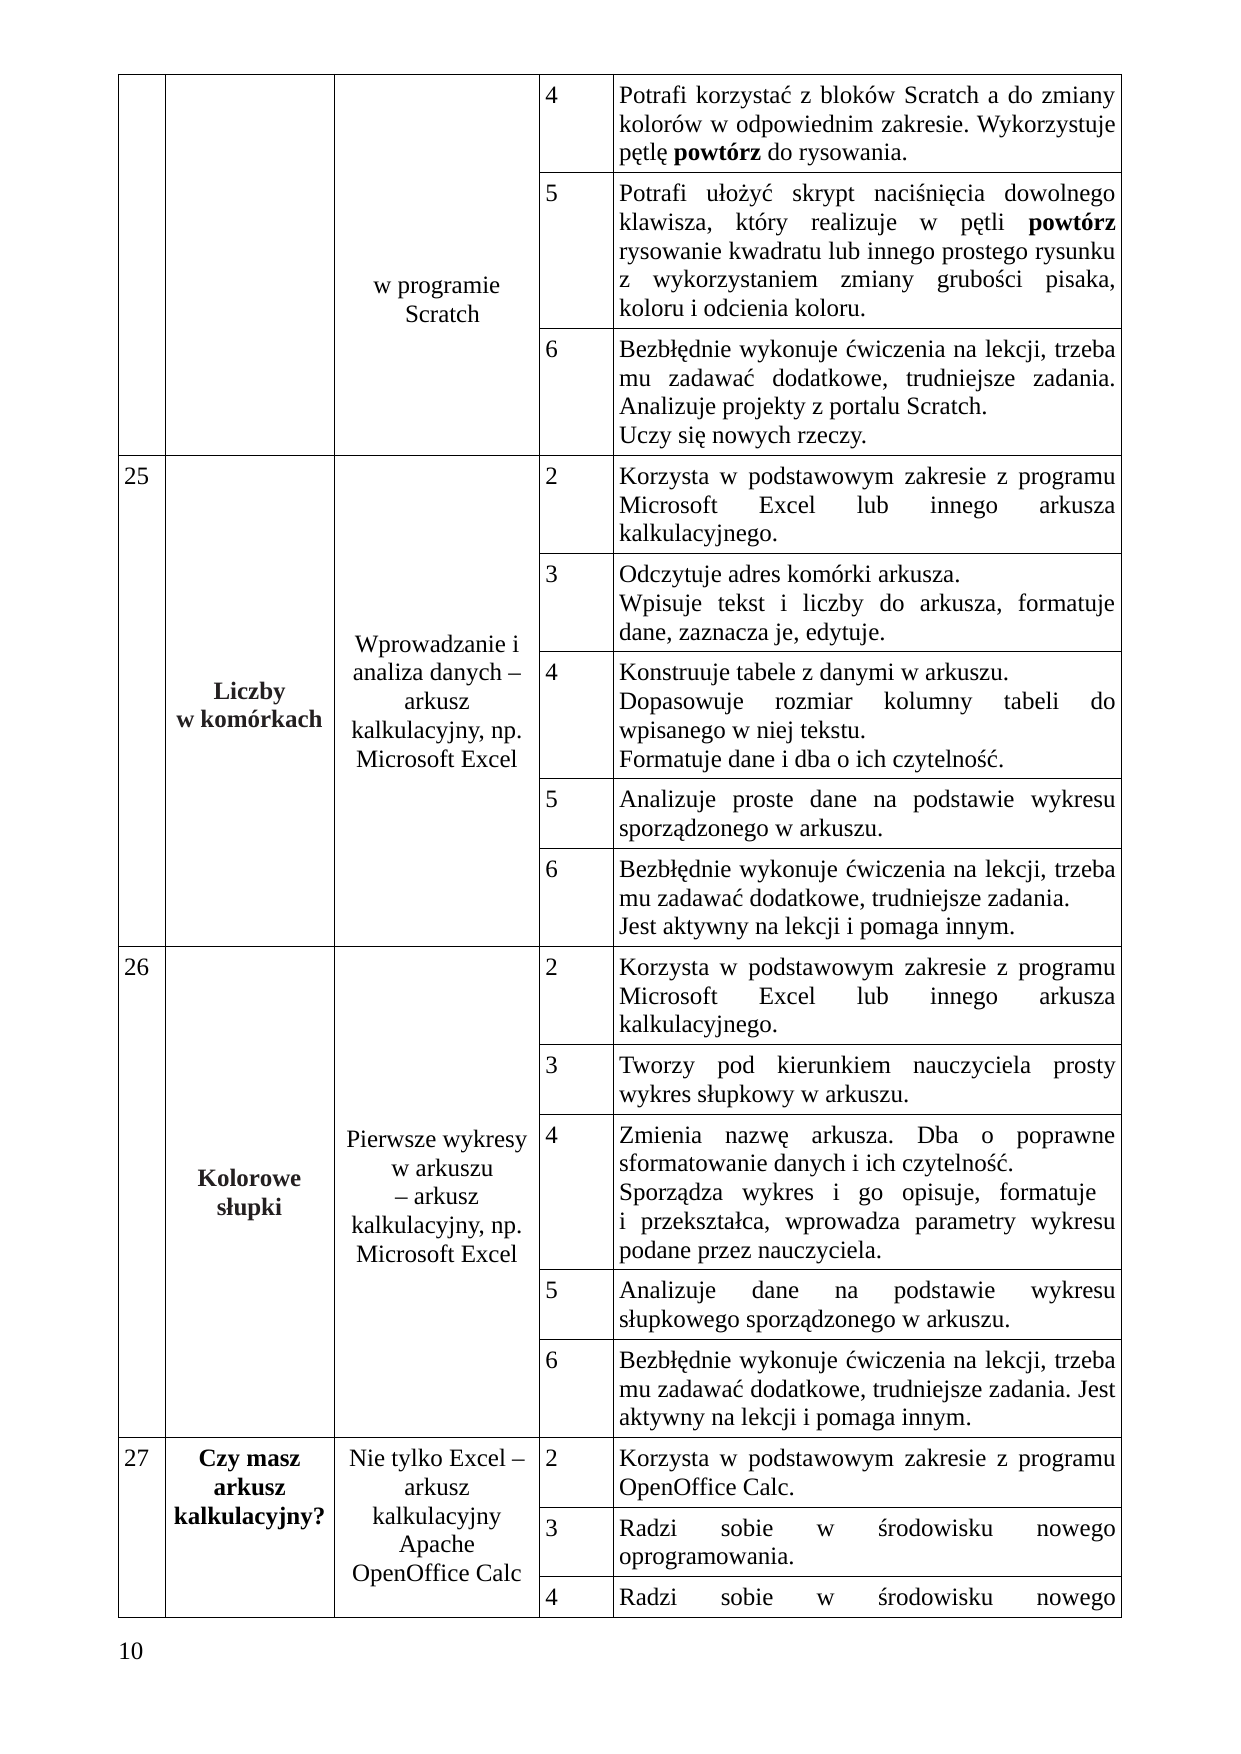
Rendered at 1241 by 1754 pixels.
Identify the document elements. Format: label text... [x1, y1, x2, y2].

table_cell [119, 75, 165, 455]
table_cell 4 [540, 652, 613, 778]
table_cell 4 [540, 1115, 613, 1269]
table_cell Bezbłędnie wykonuje ćwiczenia na lekcji, trzeba mu zadawać dodatkowe, trudniejsze zadania. Analizuje projekty z portalu Scratch. Uczy się nowych rzeczy. [614, 329, 1121, 455]
table_cell 3 [540, 1045, 613, 1113]
table_cell 3 [540, 554, 613, 651]
table_cell w programie Scratch [335, 75, 539, 455]
table_cell Potrafi ułożyć skrypt naciśnięcia dowolnego klawisza, który realizuje w pętli powtórz rysowanie kwadratu lub innego prostego rysunku z wykorzystaniem zmiany grubości pisaka, koloru i odcienia koloru. [614, 173, 1121, 328]
table_cell Korzysta w podstawowym zakresie z programu OpenOffice Calc. [614, 1438, 1121, 1506]
table_cell 4 [540, 75, 613, 172]
table_cell 4 [540, 1577, 613, 1617]
table_cell 5 [540, 1270, 613, 1339]
table_cell 6 [540, 329, 613, 455]
table_cell Bezbłędnie wykonuje ćwiczenia na lekcji, trzeba mu zadawać dodatkowe, trudniejsze zadania. Jest aktywny na lekcji i pomaga innym. [614, 849, 1121, 946]
table_cell 2 [540, 456, 613, 553]
table_cell Korzysta w podstawowym zakresie z programu Microsoft Excel lub innego arkusza kalkulacyjnego. [614, 456, 1121, 553]
table_cell Odczytuje adres komórki arkusza. Wpisuje tekst i liczby do arkusza, formatuje dane, zaznacza je, edytuje. [614, 554, 1121, 651]
table_cell 6 [540, 849, 613, 946]
table_cell 5 [540, 779, 613, 848]
table_cell 2 [540, 947, 613, 1044]
table_cell Konstruuje tabele z danymi w arkuszu. Dopasowuje rozmiar kolumny tabeli do wpisanego w niej tekstu. Formatuje dane i dba o ich czytelność. [614, 652, 1121, 778]
table_cell Nie tylko Excel – arkusz kalkulacyjny Apache OpenOffice Calc [335, 1438, 539, 1617]
table_cell Zmienia nazwę arkusza. Dba o poprawne sformatowanie danych i ich czytelność. Sporządza wykres i go opisuje, formatuje i przekształca, wprowadza parametry wykresu podane przez nauczyciela. [614, 1115, 1121, 1269]
table_cell 6 [540, 1340, 613, 1437]
table_cell Wprowadzanie i analiza danych – arkusz kalkulacyjny, np. Microsoft Excel [335, 456, 539, 946]
table_cell 3 [540, 1508, 613, 1576]
table_cell 5 [540, 173, 613, 328]
table_cell Czy masz arkusz kalkulacyjny? [166, 1438, 334, 1617]
table_cell [166, 75, 334, 455]
table_cell Korzysta w podstawowym zakresie z programu Microsoft Excel lub innego arkusza kalkulacyjnego. [614, 947, 1121, 1044]
table_cell 27 [119, 1438, 165, 1617]
table_cell 2 [540, 1438, 613, 1506]
table_cell 25 [119, 456, 165, 946]
table_cell Analizuje proste dane na podstawie wykresu sporządzonego w arkuszu. [614, 779, 1121, 848]
table_cell Bezbłędnie wykonuje ćwiczenia na lekcji, trzeba mu zadawać dodatkowe, trudniejsze zadania. Jest aktywny na lekcji i pomaga innym. [614, 1340, 1121, 1437]
table_cell Pierwsze wykresy w arkuszu – arkusz kalkulacyjny, np. Microsoft Excel [335, 947, 539, 1437]
table_cell Radzi sobie w środowisku nowego oprogramowania. [614, 1508, 1121, 1576]
table_cell Analizuje dane na podstawie wykresu słupkowego sporządzonego w arkuszu. [614, 1270, 1121, 1339]
table_cell Radzi sobie w środowisku nowego [614, 1577, 1121, 1617]
table_cell Tworzy pod kierunkiem nauczyciela prosty wykres słupkowy w arkuszu. [614, 1045, 1121, 1113]
table_cell Kolorowe słupki [166, 947, 334, 1437]
table_cell Potrafi korzystać z bloków Scratch a do zmiany kolorów w odpowiednim zakresie. Wykorzystuje pętlę powtórz do rysowania. [614, 75, 1121, 172]
table_cell Liczby w komórkach [166, 456, 334, 946]
table_cell 26 [119, 947, 165, 1437]
